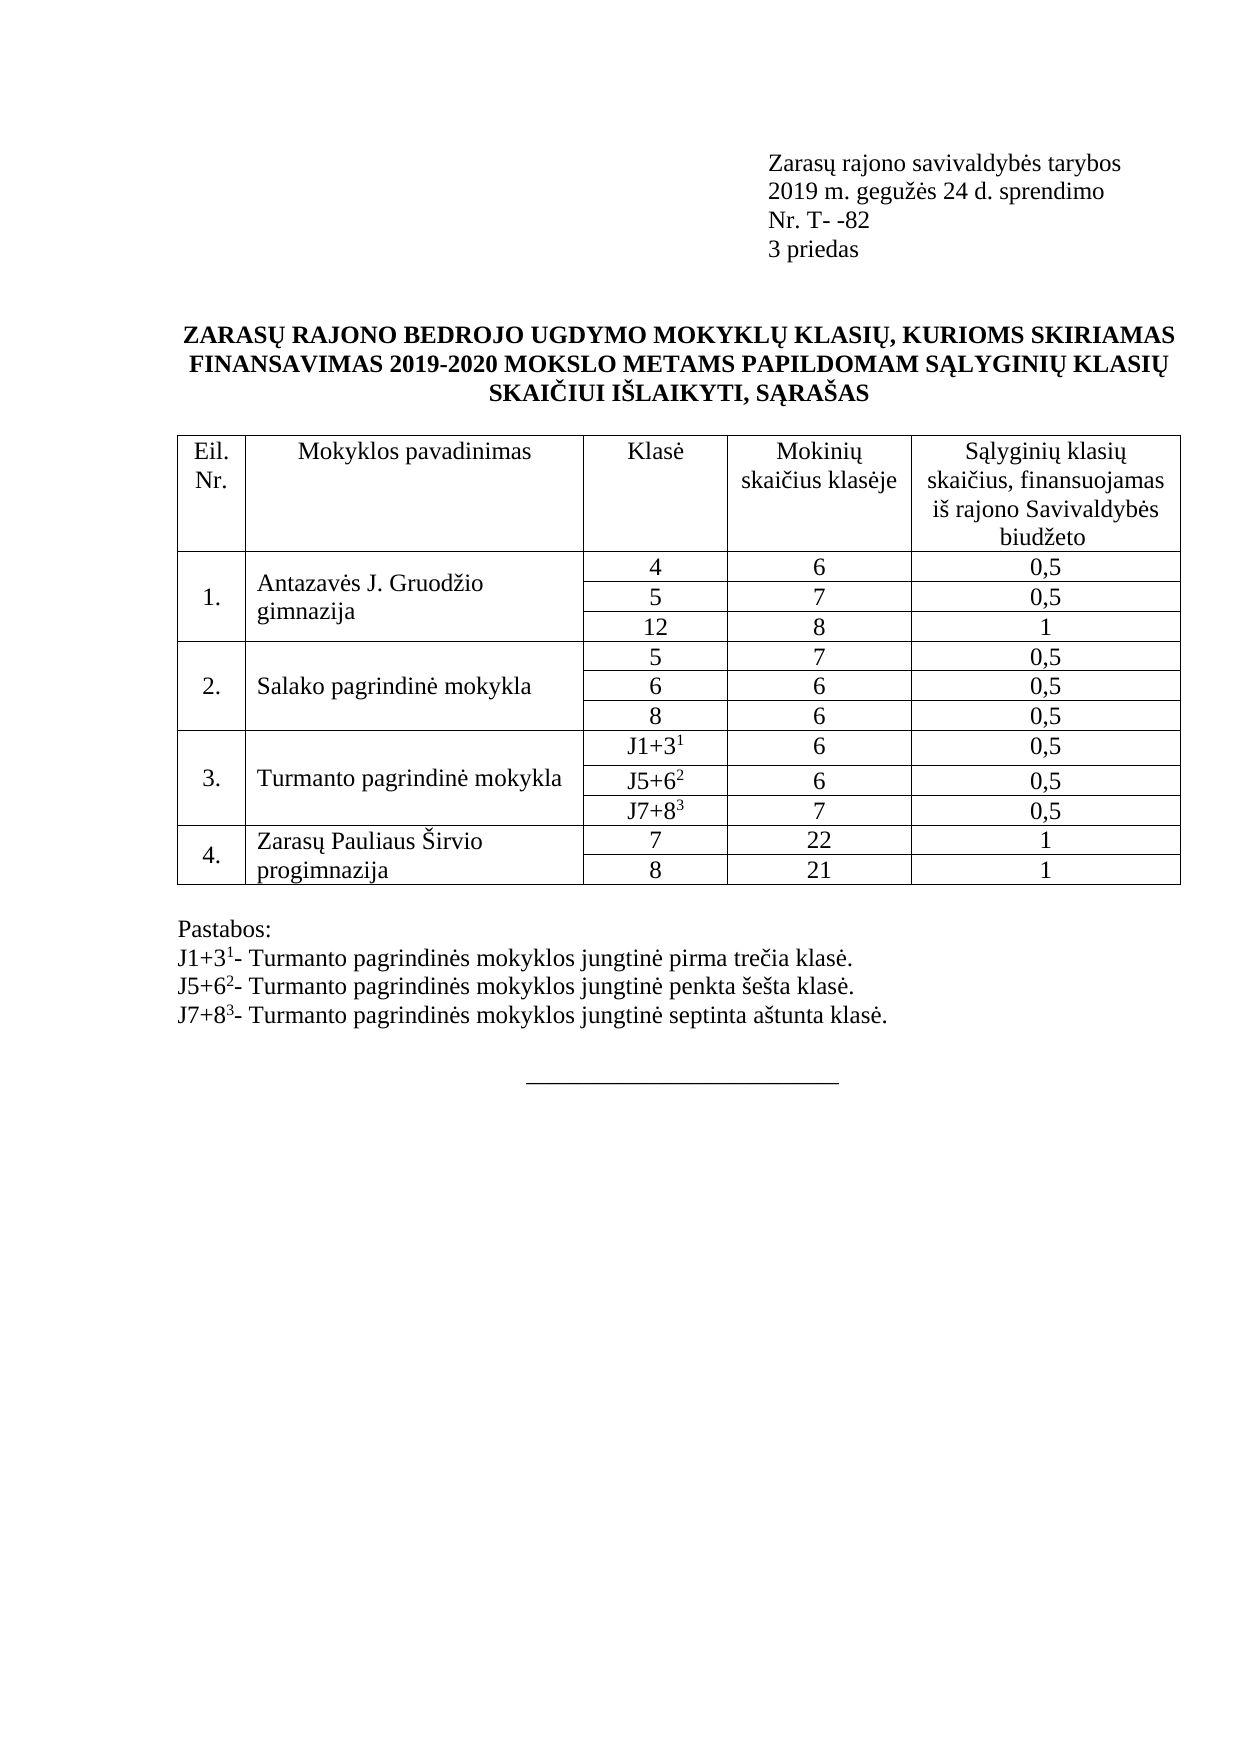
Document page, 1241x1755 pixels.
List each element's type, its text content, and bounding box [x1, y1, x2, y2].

table_cell Salako pagrindinė mokykla [246, 642, 583, 730]
table_header Mokyklos pavadinimas [246, 436, 583, 551]
table_cell Turmanto pagrindinė mokykla [246, 731, 583, 824]
table_cell 8 [584, 701, 727, 730]
table_cell 8 [728, 612, 911, 641]
table_cell 21 [728, 855, 911, 884]
table_cell 0,5 [912, 796, 1180, 824]
table_cell 8 [584, 855, 727, 884]
table_cell 5 [584, 582, 727, 611]
table_cell 7 [728, 582, 911, 611]
table_cell 0,5 [912, 642, 1180, 670]
table_cell J1+31 [584, 731, 727, 765]
table_cell 1 [912, 612, 1180, 641]
table_cell 6 [728, 701, 911, 730]
text 3 priedas [768, 234, 1181, 263]
table_header Sąlyginių klasių skaičius, finansuojamas iš rajono Savivaldybės biudžeto [912, 436, 1180, 551]
table_cell 0,5 [912, 552, 1180, 581]
table_header Klasė [584, 436, 727, 551]
table_cell Antazavės J. Gruodžio gimnazija [246, 552, 583, 641]
table_cell 0,5 [912, 671, 1180, 700]
table_header Mokinių skaičius klasėje [728, 436, 911, 551]
table_cell 0,5 [912, 731, 1180, 765]
table_header Eil. Nr. [178, 436, 245, 551]
table_cell J7+83 [584, 796, 727, 824]
table_cell 6 [728, 766, 911, 795]
table_cell 7 [728, 642, 911, 670]
text _________________________ [177, 1058, 1181, 1086]
table_cell 1. [178, 552, 245, 641]
table_cell J5+62 [584, 766, 727, 795]
table_cell 6 [584, 671, 727, 700]
text Pastabos: [177, 914, 1181, 943]
text J7+83- Turmanto pagrindinės mokyklos jungtinė septinta aštunta klasė. [177, 1000, 1181, 1029]
table_cell 4. [178, 826, 245, 884]
table_cell 2. [178, 642, 245, 730]
table_cell 7 [728, 796, 911, 824]
text Nr. T- -82 [768, 205, 1181, 234]
table_cell 6 [728, 671, 911, 700]
text ZARASŲ RAJONO BEDROJO UGDYMO MOKYKLŲ KLASIŲ, KURIOMS SKIRIAMAS FINANSAVIMAS 2019-2020 MOKSLO METAMS PAPILDOMAM SĄLYGINIŲ KLASIŲ SKAIČIUI IŠLAIKYTI, SĄRAŠAS [177, 320, 1181, 406]
table_cell 6 [728, 731, 911, 765]
table_cell 1 [912, 826, 1180, 854]
table_cell 0,5 [912, 582, 1180, 611]
table_cell 1 [912, 855, 1180, 884]
table_cell 6 [728, 552, 911, 581]
table_cell 4 [584, 552, 727, 581]
text 2019 m. gegužės 24 d. sprendimo [768, 176, 1181, 205]
text J5+62- Turmanto pagrindinės mokyklos jungtinė penkta šešta klasė. [177, 971, 1181, 1000]
table_cell 0,5 [912, 766, 1180, 795]
text J1+31- Turmanto pagrindinės mokyklos jungtinė pirma trečia klasė. [177, 943, 1181, 971]
table_cell 5 [584, 642, 727, 670]
table_cell 0,5 [912, 701, 1180, 730]
table_cell Zarasų Pauliaus Širvio progimnazija [246, 826, 583, 884]
table_cell 12 [584, 612, 727, 641]
text Zarasų rajono savivaldybės tarybos [768, 148, 1181, 176]
table_cell 7 [584, 826, 727, 854]
table_cell 22 [728, 826, 911, 854]
table_cell 3. [178, 731, 245, 824]
